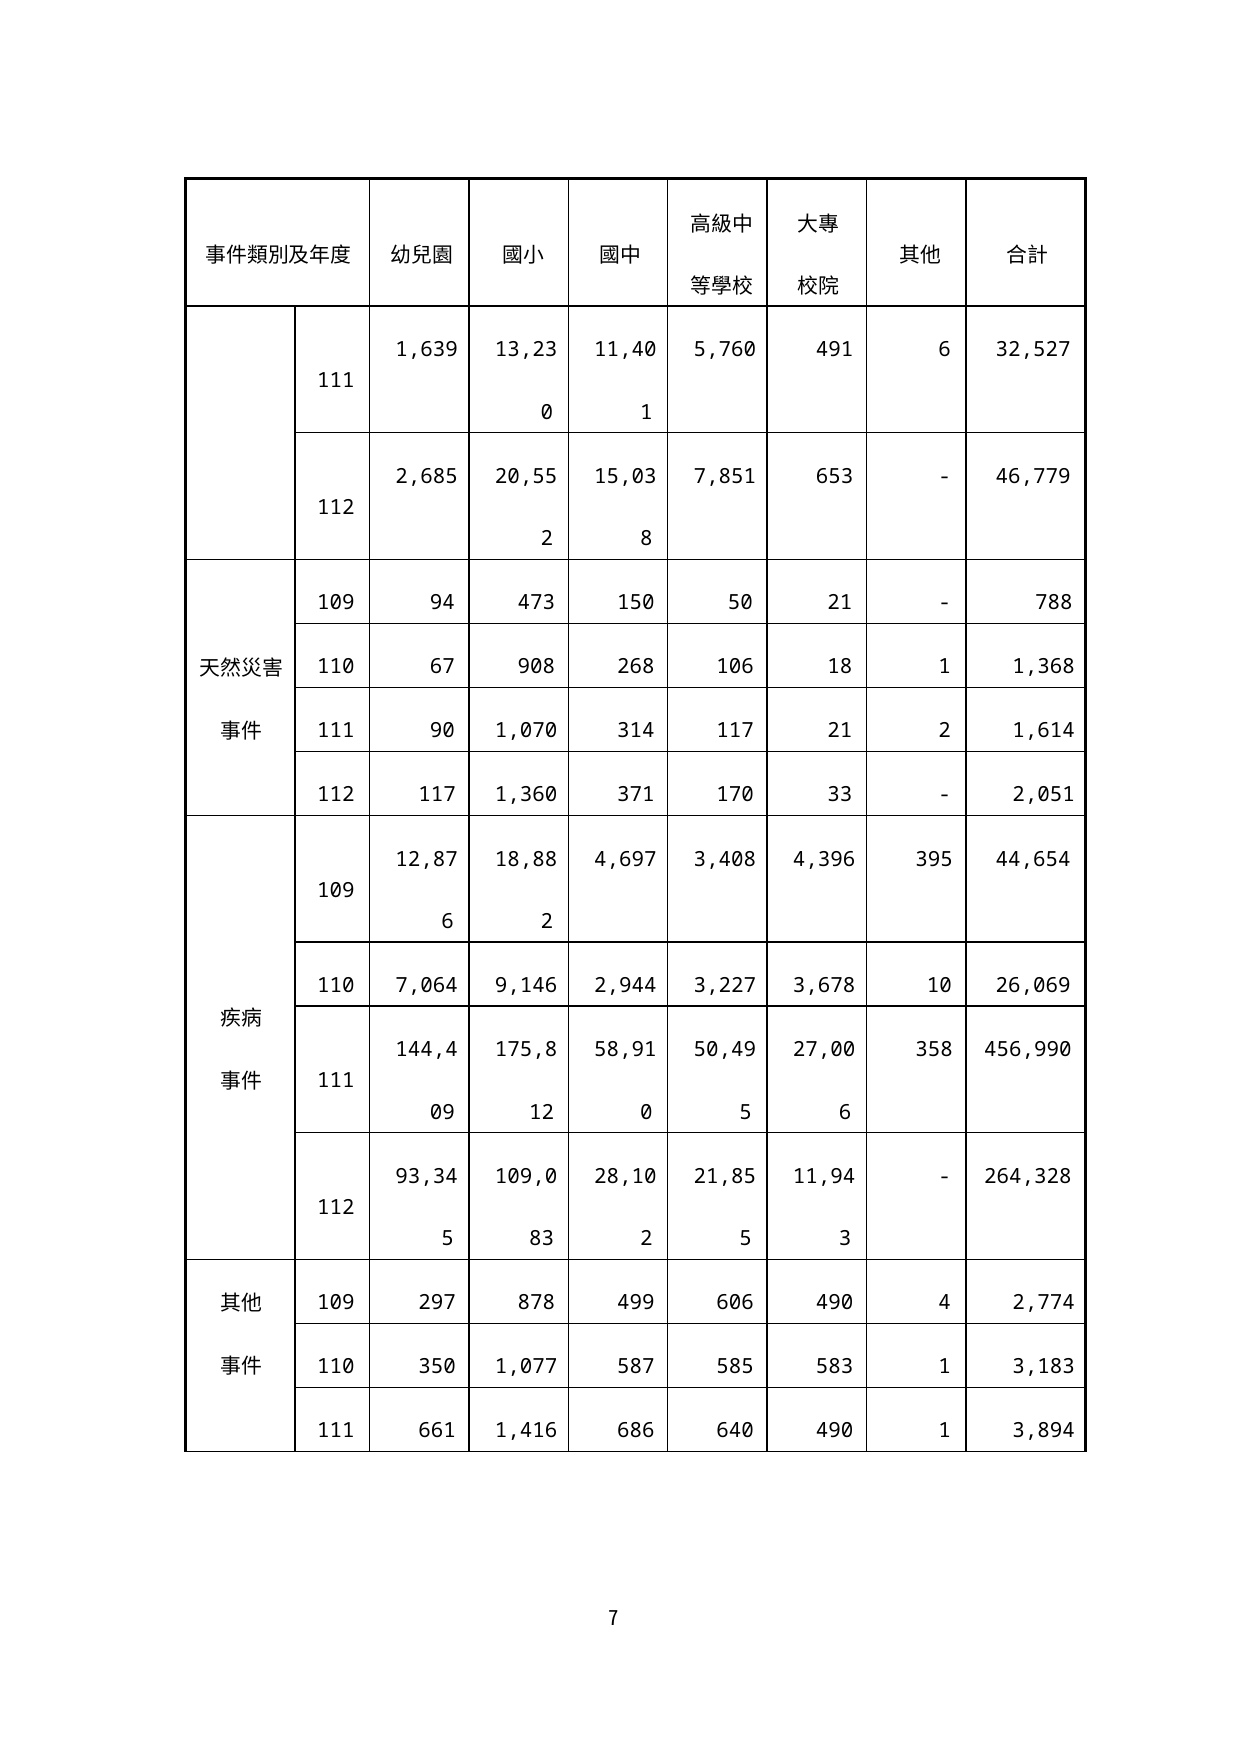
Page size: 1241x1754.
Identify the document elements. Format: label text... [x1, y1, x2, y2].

table_cell 117 [370, 752, 468, 815]
table_cell 3,678 [768, 943, 866, 1005]
table_cell 26,069 [967, 943, 1084, 1005]
table_cell 1 [867, 1324, 965, 1387]
table_cell 112 [296, 433, 369, 558]
table_cell 2,051 [967, 752, 1084, 815]
table_cell 10 [867, 943, 965, 1005]
table_cell 4 [867, 1260, 965, 1322]
table_cell 640 [668, 1388, 766, 1451]
table_cell 371 [569, 752, 667, 815]
table_cell 878 [470, 1260, 568, 1322]
table_cell 112 [296, 752, 369, 815]
table_cell - [867, 560, 965, 622]
table_cell 9,146 [470, 943, 568, 1005]
table_cell 268 [569, 624, 667, 687]
table_cell 111 [296, 1388, 369, 1451]
table_cell 117 [668, 688, 766, 751]
table_cell 110 [296, 943, 369, 1005]
table_cell 490 [768, 1260, 866, 1322]
table_cell 908 [470, 624, 568, 687]
table_cell 94 [370, 560, 468, 622]
table_cell 21 [768, 688, 866, 751]
table_header 高級中等學校 [668, 180, 766, 305]
table_cell 1,368 [967, 624, 1084, 687]
table_cell 473 [470, 560, 568, 622]
table_cell 3,408 [668, 816, 766, 941]
table_cell 112 [296, 1133, 369, 1258]
table_cell 587 [569, 1324, 667, 1387]
table_cell 21,855 [668, 1133, 766, 1258]
table_cell 1,070 [470, 688, 568, 751]
table_cell 111 [296, 307, 369, 432]
table_cell 21 [768, 560, 866, 622]
table_cell 109 [296, 560, 369, 622]
table_cell 疾病 事件 [187, 816, 294, 1258]
table_cell 395 [867, 816, 965, 941]
table_cell 5,760 [668, 307, 766, 432]
table_cell 111 [296, 688, 369, 751]
table_cell 90 [370, 688, 468, 751]
table_cell 7,064 [370, 943, 468, 1005]
table_cell 50 [668, 560, 766, 622]
table_cell 3,183 [967, 1324, 1084, 1387]
table_cell 170 [668, 752, 766, 815]
table_cell 2,944 [569, 943, 667, 1005]
table_cell 686 [569, 1388, 667, 1451]
table_cell 1,614 [967, 688, 1084, 751]
table_cell 7,851 [668, 433, 766, 558]
table_cell 788 [967, 560, 1084, 622]
table_cell 44,654 [967, 816, 1084, 941]
table_cell 350 [370, 1324, 468, 1387]
table_cell 606 [668, 1260, 766, 1322]
table_cell 11,401 [569, 307, 667, 432]
table_cell 1,360 [470, 752, 568, 815]
table_cell 28,102 [569, 1133, 667, 1258]
table_header 國中 [569, 180, 667, 305]
table_cell 32,527 [967, 307, 1084, 432]
table_cell 18,882 [470, 816, 568, 941]
table_cell 653 [768, 433, 866, 558]
table_cell 456,990 [967, 1007, 1084, 1132]
table_cell 27,006 [768, 1007, 866, 1132]
table_header 幼兒園 [370, 180, 468, 305]
table_cell 2 [867, 688, 965, 751]
table_cell 150 [569, 560, 667, 622]
table_cell 491 [768, 307, 866, 432]
table_header 大專 校院 [768, 180, 866, 305]
table_cell 110 [296, 1324, 369, 1387]
table_cell 58,910 [569, 1007, 667, 1132]
table_cell 585 [668, 1324, 766, 1387]
table_cell - [867, 1133, 965, 1258]
table_cell 297 [370, 1260, 468, 1322]
table_cell 20,552 [470, 433, 568, 558]
table_cell 4,697 [569, 816, 667, 941]
table_cell - [867, 433, 965, 558]
table_cell 109,083 [470, 1133, 568, 1258]
table_cell 2,685 [370, 433, 468, 558]
table_cell 67 [370, 624, 468, 687]
table_cell 12,876 [370, 816, 468, 941]
table_cell 110 [296, 624, 369, 687]
table_cell 175,812 [470, 1007, 568, 1132]
table_cell 11,943 [768, 1133, 866, 1258]
table_cell 1 [867, 1388, 965, 1451]
table_cell 4,396 [768, 816, 866, 941]
table_cell 314 [569, 688, 667, 751]
table_cell 264,328 [967, 1133, 1084, 1258]
table_cell 499 [569, 1260, 667, 1322]
table_cell 天然災害事件 [187, 560, 294, 815]
table_cell 13,230 [470, 307, 568, 432]
table_cell 3,227 [668, 943, 766, 1005]
table_cell 18 [768, 624, 866, 687]
table_cell 2,774 [967, 1260, 1084, 1322]
table_cell - [867, 752, 965, 815]
table_cell 1,639 [370, 307, 468, 432]
table_cell 33 [768, 752, 866, 815]
table_cell 490 [768, 1388, 866, 1451]
table_cell 661 [370, 1388, 468, 1451]
table_cell 583 [768, 1324, 866, 1387]
table_header 國小 [470, 180, 568, 305]
table_cell 358 [867, 1007, 965, 1132]
table_cell 1,077 [470, 1324, 568, 1387]
table_header 事件類別及年度 [187, 180, 369, 305]
table_cell 111 [296, 1007, 369, 1132]
table_cell [187, 307, 294, 558]
table_cell 3,894 [967, 1388, 1084, 1451]
table_cell 93,345 [370, 1133, 468, 1258]
table_header 合計 [967, 180, 1084, 305]
table_cell 46,779 [967, 433, 1084, 558]
table_header 其他 [867, 180, 965, 305]
table_cell 50,495 [668, 1007, 766, 1132]
table_cell 其他 事件 [187, 1260, 294, 1451]
table_cell 6 [867, 307, 965, 432]
table_cell 109 [296, 816, 369, 941]
table_cell 109 [296, 1260, 369, 1322]
table_cell 1 [867, 624, 965, 687]
table_cell 15,038 [569, 433, 667, 558]
table_cell 106 [668, 624, 766, 687]
table_cell 1,416 [470, 1388, 568, 1451]
table_cell 144,409 [370, 1007, 468, 1132]
